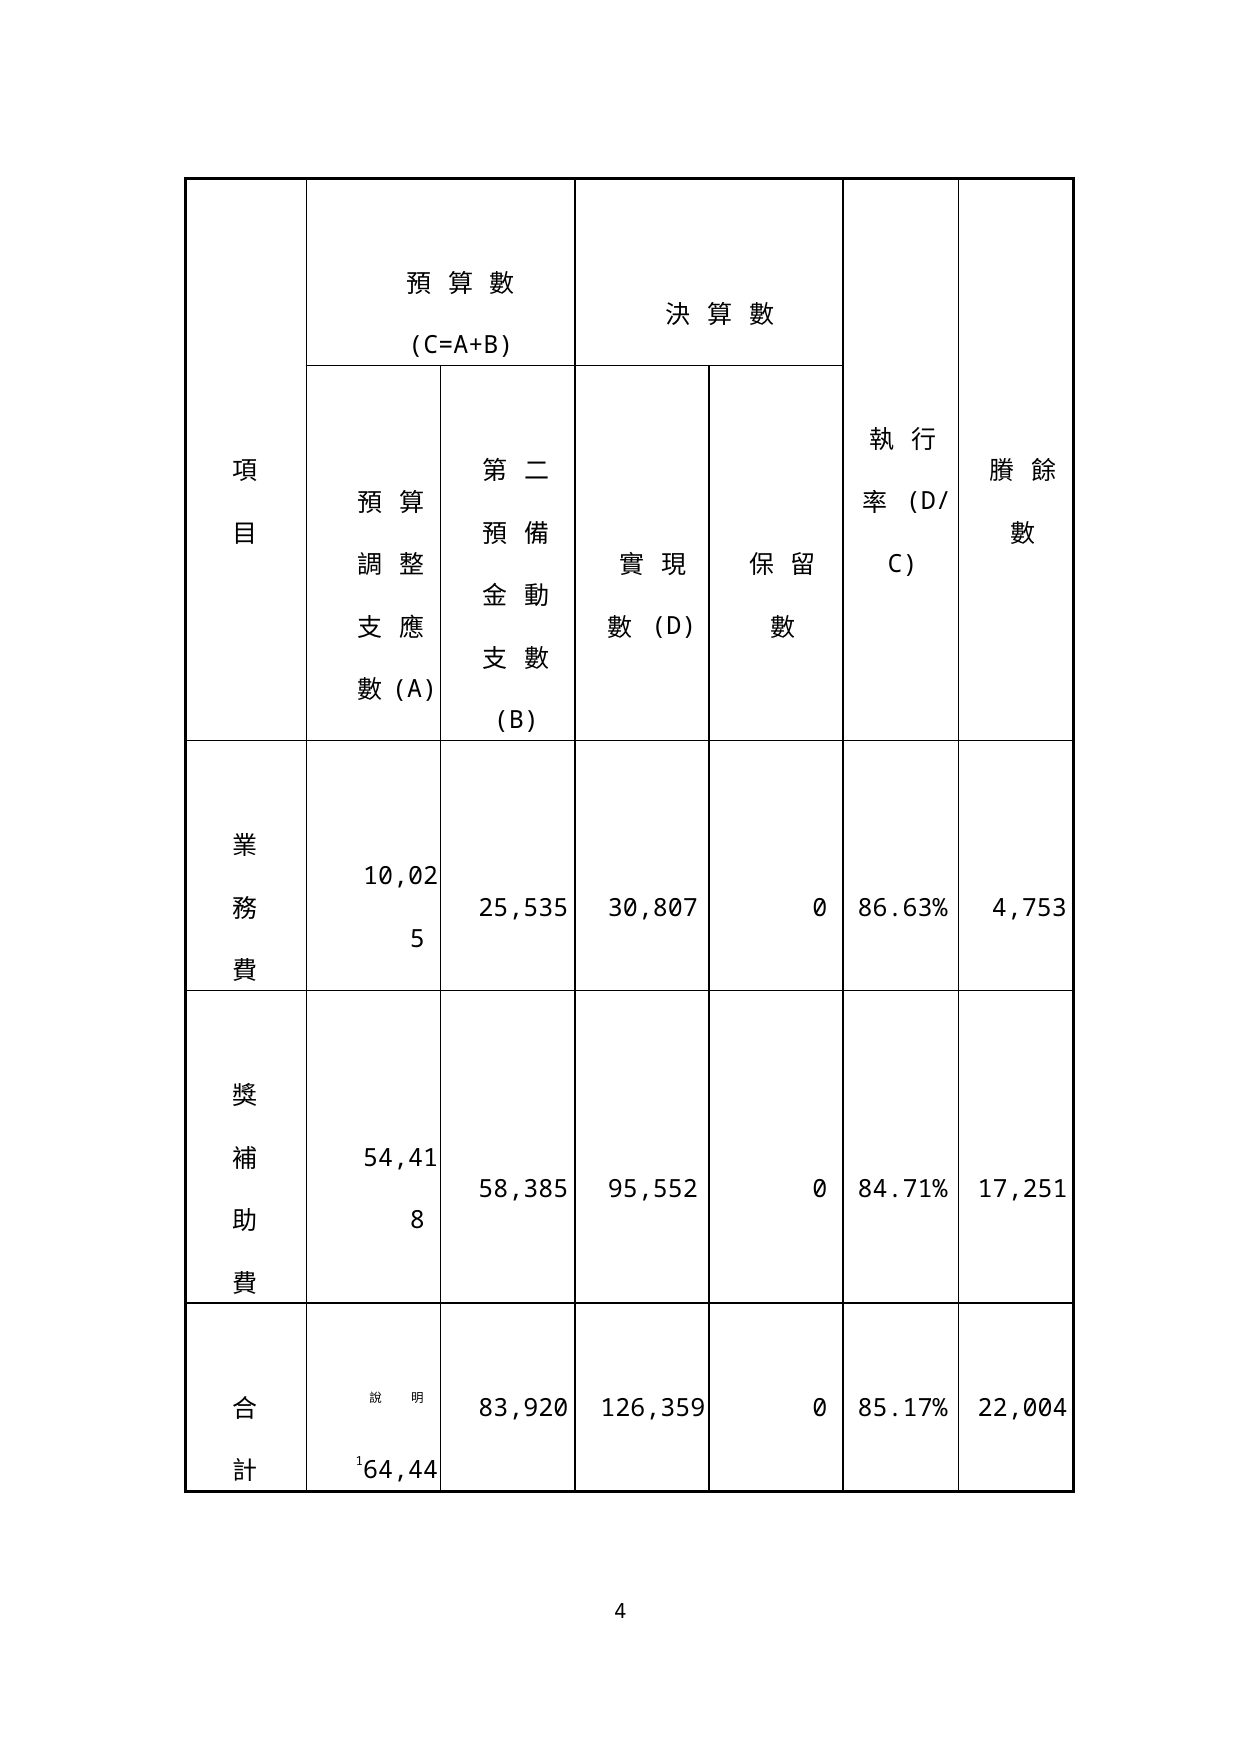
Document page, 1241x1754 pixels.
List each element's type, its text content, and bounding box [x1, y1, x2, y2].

table_cell 126,359 [576, 1304, 708, 1490]
table_cell 預算調整支應數(A) [307, 366, 440, 740]
table_header 項目 [187, 180, 306, 740]
table_cell 4,753 [959, 741, 1072, 990]
table_cell 0 [710, 991, 842, 1302]
table_header 預算數(C=A+B) [307, 180, 574, 365]
table_header 執行率(D/C) [844, 180, 958, 740]
table_cell 業務費 [187, 741, 306, 990]
table_cell 25,535 [441, 741, 574, 990]
table_cell 17,251 [959, 991, 1072, 1302]
table_cell 83,920 [441, 1304, 574, 1490]
table_cell 獎補助費 [187, 991, 306, 1302]
table_cell 保留數 [710, 366, 842, 740]
table_cell 58,385 [441, 991, 574, 1302]
table_cell 第二預備金動支數(B) [441, 366, 574, 740]
table_cell 說明164,44 [307, 1304, 440, 1490]
table_cell 10,025 [307, 741, 440, 990]
table_cell 實現數(D) [576, 366, 708, 740]
table_cell 0 [710, 741, 842, 990]
table_cell 54,418 [307, 991, 440, 1302]
table_cell 85.17% [844, 1304, 958, 1490]
table_cell 95,552 [576, 991, 708, 1302]
table_header 決算數 [576, 180, 842, 365]
table_cell 22,004 [959, 1304, 1072, 1490]
table_cell 合 計 [187, 1304, 306, 1490]
table_cell 86.63% [844, 741, 958, 990]
table_cell 30,807 [576, 741, 708, 990]
table_cell 84.71% [844, 991, 958, 1302]
table_header 賸餘數 [959, 180, 1072, 740]
table_cell 0 [710, 1304, 842, 1490]
